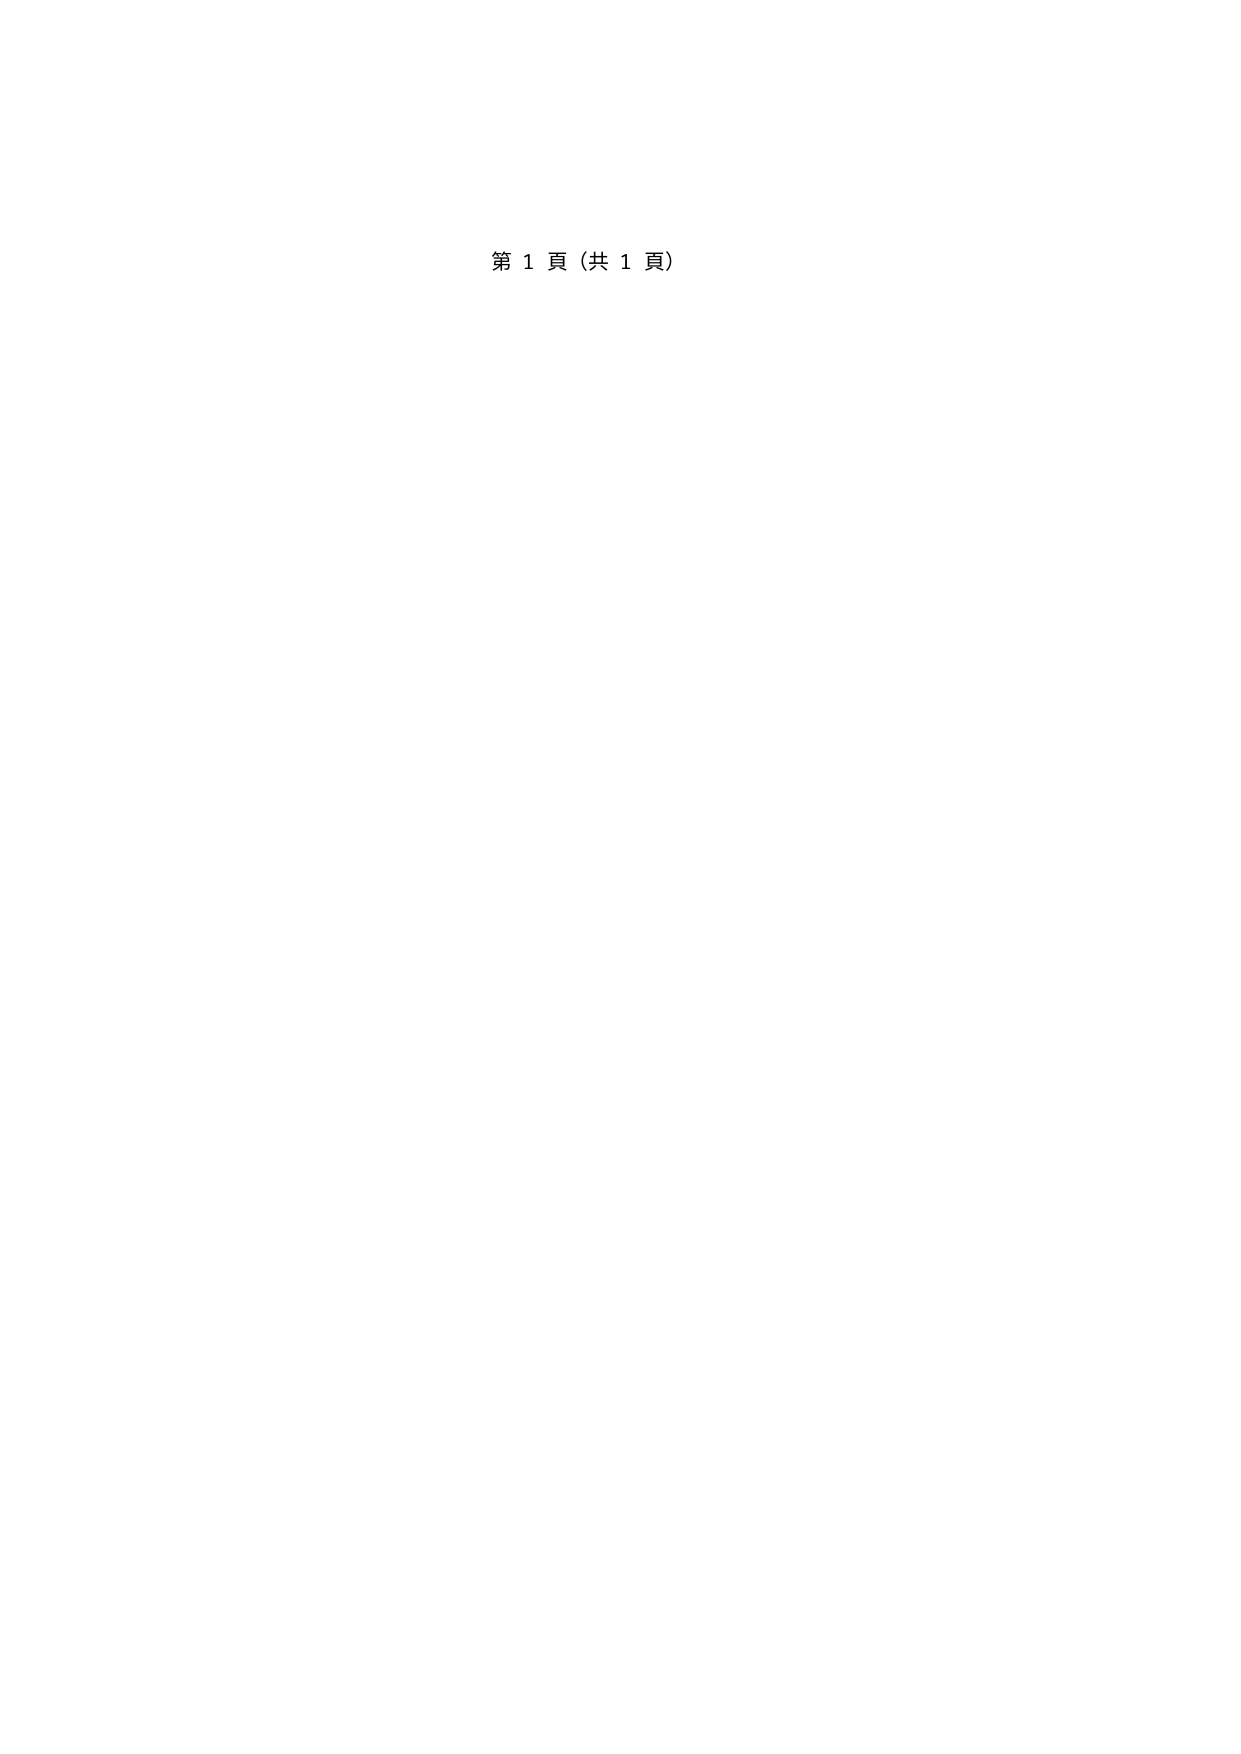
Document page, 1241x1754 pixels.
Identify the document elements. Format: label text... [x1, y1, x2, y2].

text 第 1 頁（共 1 頁） [115, 245, 1063, 275]
